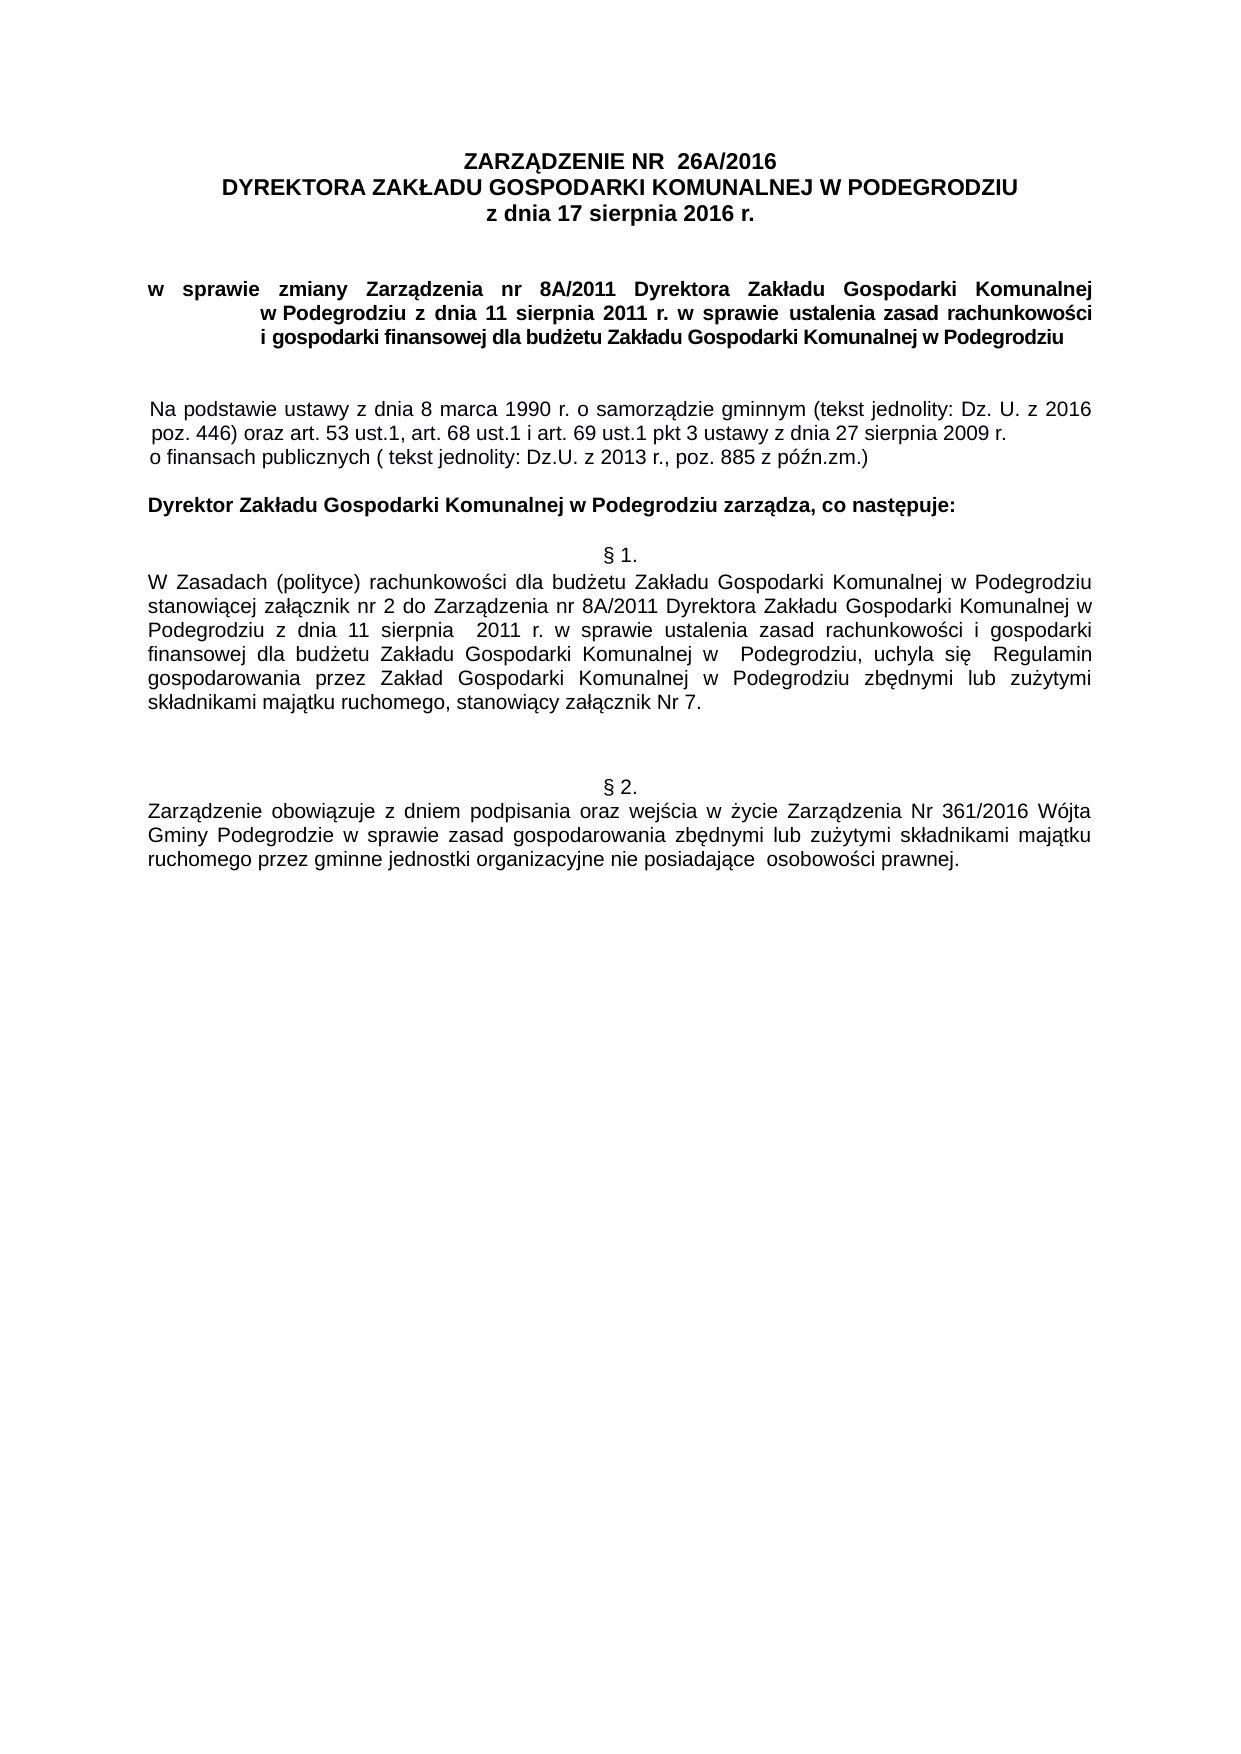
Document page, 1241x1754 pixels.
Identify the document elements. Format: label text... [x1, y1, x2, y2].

text § 2. [148, 774, 1093, 798]
subtitle Na podstawie ustawy z dnia 8 marca 1990 r. o samorządzie gminnym (tekst jednolity: Dz. U. z 2016 poz. 446) oraz art. 53 ust.1, art. 68 ust.1 i art. 69 ust.1 pkt 3 ustawy z dnia 27 sierpnia 2009 r. [149, 397, 1093, 445]
subtitle o finansach publicznych ( tekst jednolity: Dz.U. z 2013 r., poz. 885 z późn.zm.) [149, 445, 1093, 469]
text W Zasadach (polityce) rachunkowości dla budżetu Zakładu Gospodarki Komunalnej w Podegrodziu stanowiącej załącznik nr 2 do Zarządzenia nr 8A/2011 Dyrektora Zakładu Gospodarki Komunalnej w Podegrodziu z dnia 11 sierpnia 2011 r. w sprawie ustalenia zasad rachunkowości i gospodarki finansowej dla budżetu Zakładu Gospodarki Komunalnej w Podegrodziu, uchyla się Regulamin gospodarowania przez Zakład Gospodarki Komunalnej w Podegrodziu zbędnymi lub zużytymi składnikami majątku ruchomego, stanowiący załącznik Nr 7. [148, 570, 1093, 713]
text z dnia 17 sierpnia 2016 r. [148, 200, 1093, 227]
text Dyrektor Zakładu Gospodarki Komunalnej w Podegrodziu zarządza, co następuje: [148, 493, 1093, 517]
text Zarządzenie obowiązuje z dniem podpisania oraz wejścia w życie Zarządzenia Nr 361/2016 Wójta Gminy Podegrodzie w sprawie zasad gospodarowania zbędnymi lub zużytymi składnikami majątku ruchomego przez gminne jednostki organizacyjne nie posiadające osobowości prawnej. [148, 798, 1093, 870]
text Zarządzenie Nr 26A/2016 [148, 148, 1093, 174]
text w sprawie zmiany Zarządzenia nr 8A/2011 Dyrektora Zakładu Gospodarki Komunalnej w Podegrodziu z dnia 11 sierpnia 2011 r. w sprawie ustalenia zasad rachunkowości i gospodarki finansowej dla budżetu Zakładu Gospodarki Komunalnej w Podegrodziu [148, 277, 1093, 349]
text § 1. [148, 543, 1093, 567]
text dYREKTORA ZAKŁADU GOSPODARKI KOMUNALNEJ W PODEGRODZIU [148, 174, 1093, 200]
